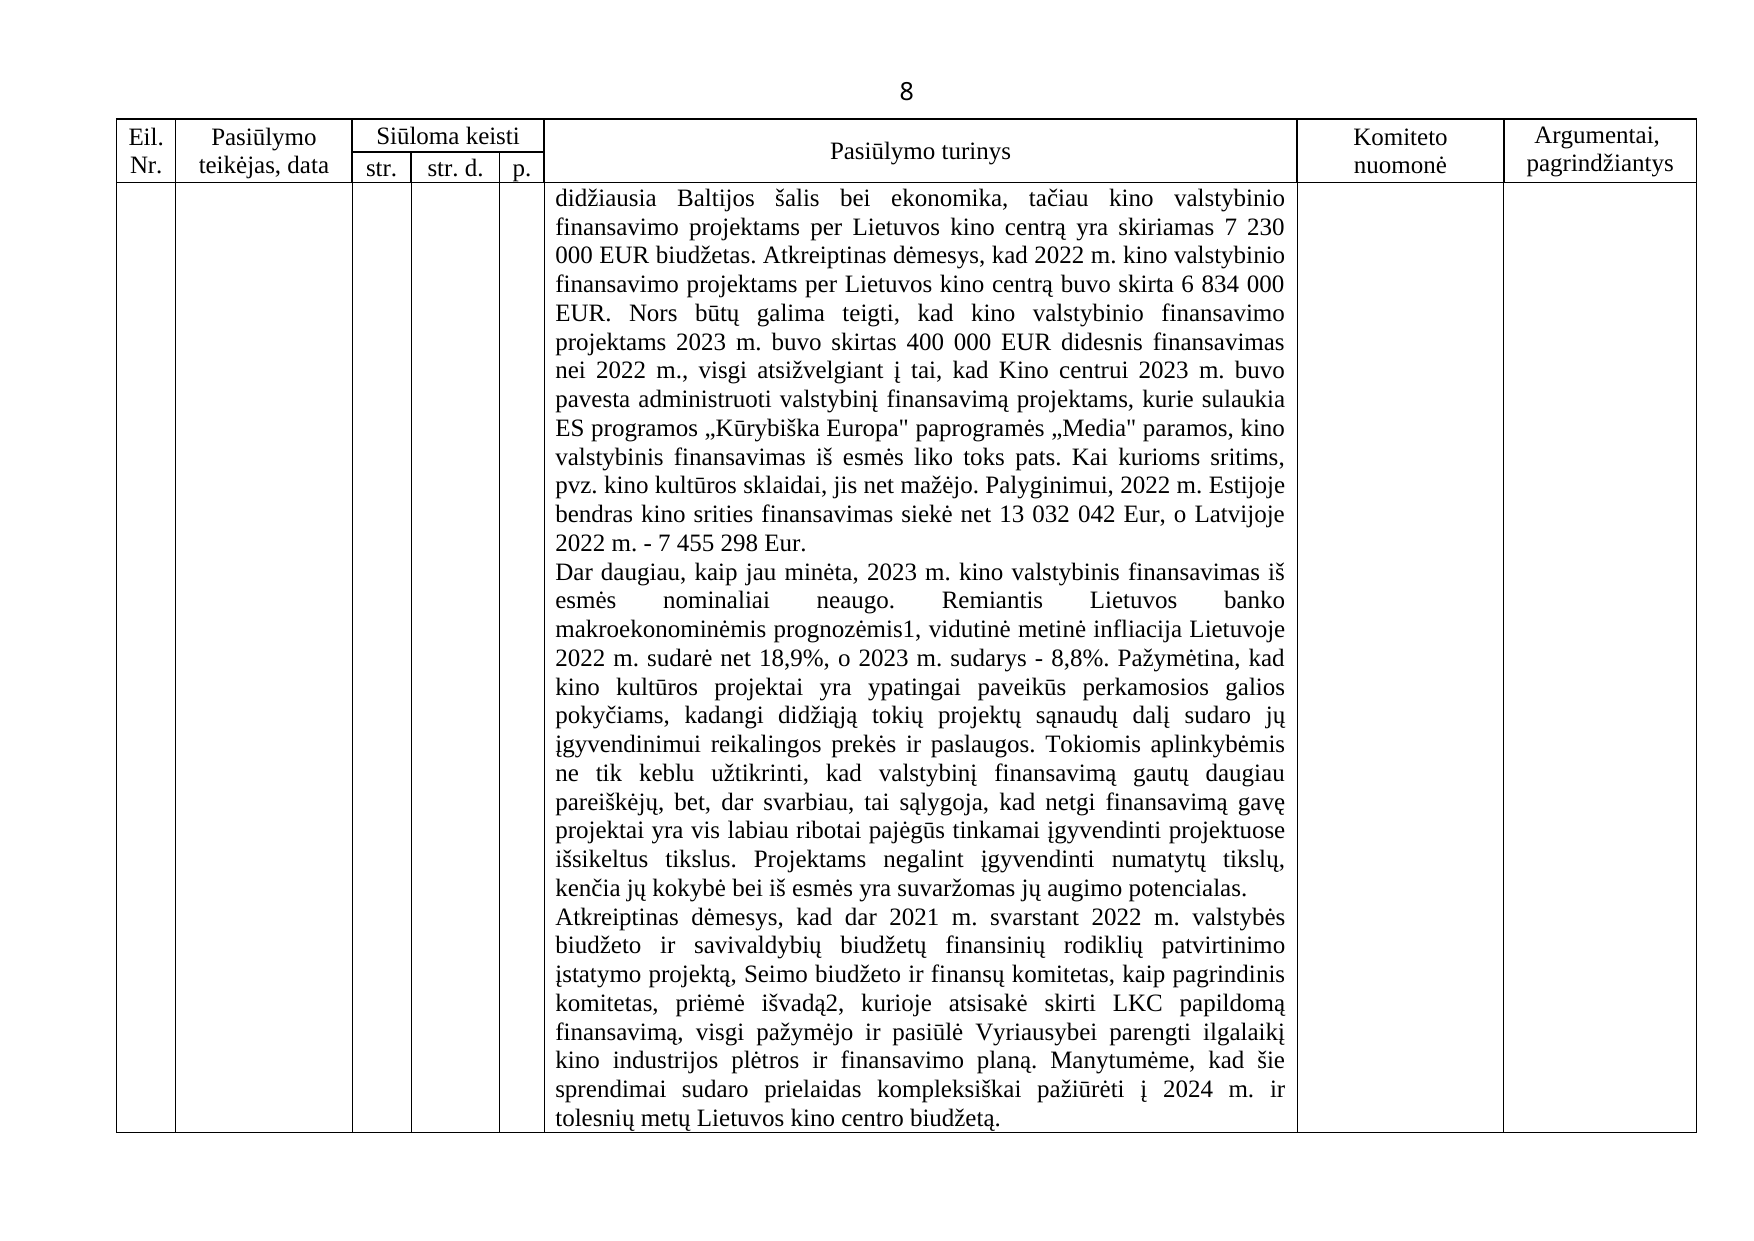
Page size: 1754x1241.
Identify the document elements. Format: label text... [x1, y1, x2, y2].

table_cell [176, 183, 352, 1132]
table_header Argumentai, pagrindžiantys nuomonę [1505, 120, 1696, 181]
table_cell str. [353, 153, 410, 181]
table_cell [353, 183, 411, 1132]
table_cell [117, 183, 175, 1132]
table_cell Žiūrėti Komiteto siūlymą Nr.4. [1504, 183, 1696, 1132]
table_cell [500, 183, 544, 1132]
table_cell str. d. [412, 153, 499, 181]
table_cell didžiausia Baltijos šalis bei ekonomika, tačiau kino valstybinio finansavimo projektams per Lietuvos kino centrą yra skiriamas 7 230 000 EUR biudžetas. Atkreiptinas dėmesys, kad 2022 m. kino valstybinio finansavimo projektams per Lietuvos kino centrą buvo skirta 6 834 000 EUR. Nors būtų galima teigti, kad kino valstybinio finansavimo projektams 2023 m. buvo skirtas 400 000 EUR didesnis finansavimas nei 2022 m., visgi atsižvelgiant į tai, kad Kino centrui 2023 m. buvo pavesta administruoti valstybinį finansavimą projektams, kurie sulaukia ES programos „Kūrybiška Europa" paprogramės „Media" paramos, kino valstybinis finansavimas iš esmės liko toks pats. Kai kurioms sritims, pvz. kino kultūros sklaidai, jis net mažėjo. Palyginimui, 2022 m. Estijoje bendras kino srities finansavimas siekė net 13 032 042 Eur, o Latvijoje 2022 m. - 7 455 298 Eur. Dar daugiau, kaip jau minėta, 2023 m. kino valstybinis finansavimas iš esmės nominaliai neaugo. Remiantis Lietuvos banko makroekonominėmis prognozėmis1, vidutinė metinė infliacija Lietuvoje 2022 m. sudarė net 18,9%, o 2023 m. sudarys - 8,8%. Pažymėtina, kad kino kultūros projektai yra ypatingai paveikūs perkamosios galios pokyčiams, kadangi didžiąją tokių projektų sąnaudų dalį sudaro jų įgyvendinimui reikalingos prekės ir paslaugos. Tokiomis aplinkybėmis ne tik keblu užtikrinti, kad valstybinį finansavimą gautų daugiau pareiškėjų, bet, dar svarbiau, tai sąlygoja, kad netgi finansavimą gavę projektai yra vis labiau ribotai pajėgūs tinkamai įgyvendinti projektuose išsikeltus tikslus. Projektams negalint įgyvendinti numatytų tikslų, kenčia jų kokybė bei iš esmės yra suvaržomas jų augimo potencialas. Atkreiptinas dėmesys, kad dar 2021 m. svarstant 2022 m. valstybės biudžeto ir savivaldybių biudžetų finansinių rodiklių patvirtinimo įstatymo projektą, Seimo biudžeto ir finansų komitetas, kaip pagrindinis komitetas, priėmė išvadą2, kurioje atsisakė skirti LKC papildomą finansavimą, visgi pažymėjo ir pasiūlė Vyriausybei parengti ilgalaikį kino industrijos plėtros ir finansavimo planą. Manytumėme, kad šie sprendimai sudaro prielaidas kompleksiškai pažiūrėti į 2024 m. ir tolesnių metų Lietuvos kino centro biudžetą. [545, 183, 1297, 1132]
table_cell [412, 183, 499, 1132]
table_header Pasiūlymo turinys [545, 120, 1296, 181]
table_cell p. [500, 153, 543, 181]
table_header Pasiūlymo teikėjas, data [176, 120, 351, 181]
table_header Siūloma keisti [353, 120, 543, 151]
table_header Komiteto nuomonė [1298, 120, 1503, 181]
table_cell [1298, 183, 1503, 1132]
table_header Eil. Nr. [117, 120, 175, 181]
